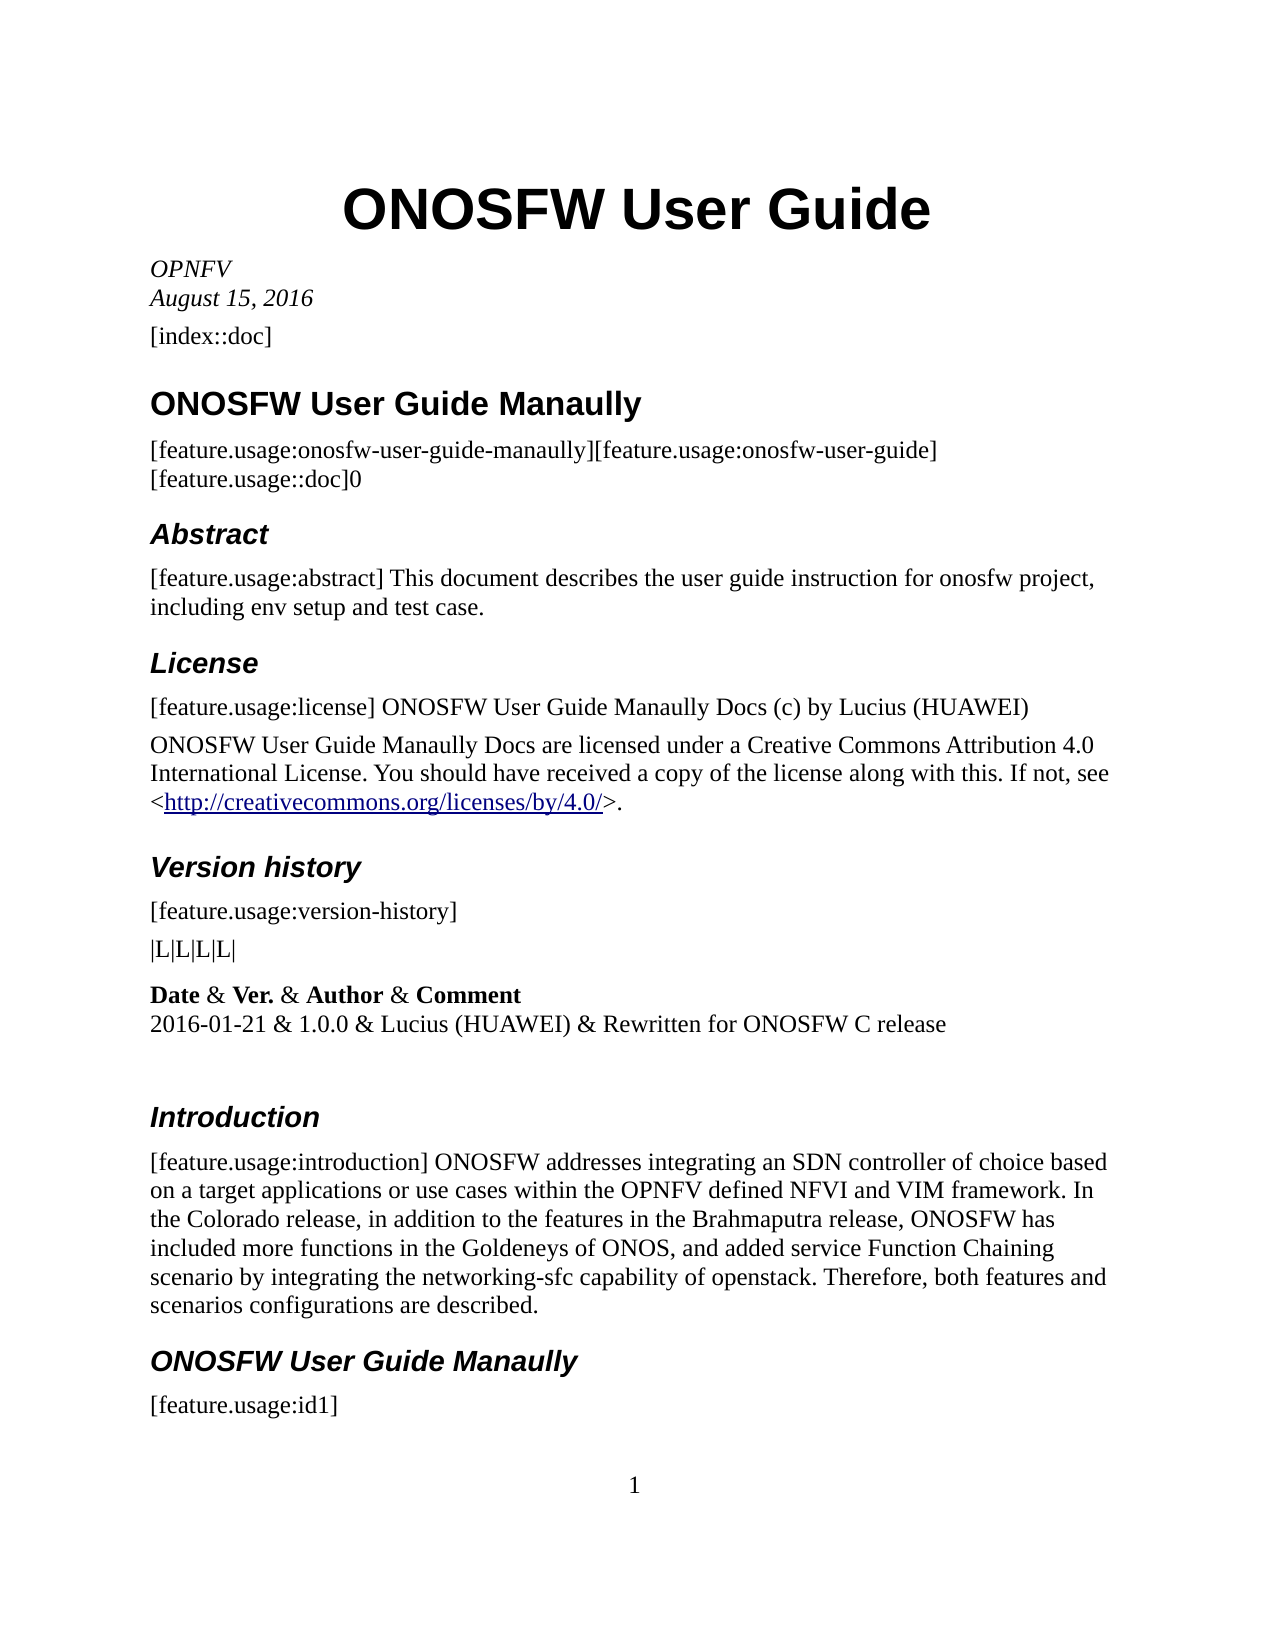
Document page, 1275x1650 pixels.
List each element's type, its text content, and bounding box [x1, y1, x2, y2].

title ONOSFW User Guide [150, 175, 1125, 242]
text [feature.usage:introduction] ONOSFW addresses integrating an SDN controller of choice based on a target applications or use cases within the OPNFV defined NFVI and VIM framework. In the Colorado release, in addition to the features in the Brahmaputra release, ONOSFW has included more functions in the Goldeneys of ONOS, and added service Function Chaining scenario by integrating the networking-sfc capability of openstack. Therefore, both features and scenarios configurations are described. [150, 1147, 1125, 1319]
subtitle ONOSFW User Guide Manaully [150, 1344, 1125, 1378]
text Date & Ver. & Author & Comment 2016-01-21 & 1.0.0 & Lucius (HUAWEI) & Rewritten for ONOSFW C release [150, 980, 1125, 1067]
text [feature.usage:id1] [150, 1390, 1125, 1419]
text [feature.usage:abstract] This document describes the user guide instruction for onosfw project, including env setup and test case. [150, 563, 1125, 621]
subtitle Abstract [150, 517, 1125, 551]
text [feature.usage:version-history] [150, 896, 1125, 925]
text ONOSFW User Guide Manaully Docs are licensed under a Creative Commons Attribution 4.0 International License. You should have received a copy of the license along with this. If not, see <http://creativecommons.org/licenses/by/4.0/>. [150, 730, 1125, 816]
text August 15, 2016 [150, 283, 1125, 312]
text [index::doc] [150, 321, 1125, 350]
text [feature.usage:onosfw-user-guide-manaully][feature.usage:onosfw-user-guide][feature.usage::doc]0 [150, 435, 1125, 492]
text [feature.usage:license] ONOSFW User Guide Manaully Docs (c) by Lucius (HUAWEI) [150, 692, 1125, 721]
text |L|L|L|L| [150, 934, 1125, 962]
subtitle License [150, 646, 1125, 679]
subtitle ONOSFW User Guide Manaully [150, 384, 1125, 422]
subtitle Introduction [150, 1101, 1125, 1134]
text OPNFV [150, 254, 1125, 283]
subtitle Version history [150, 850, 1125, 883]
